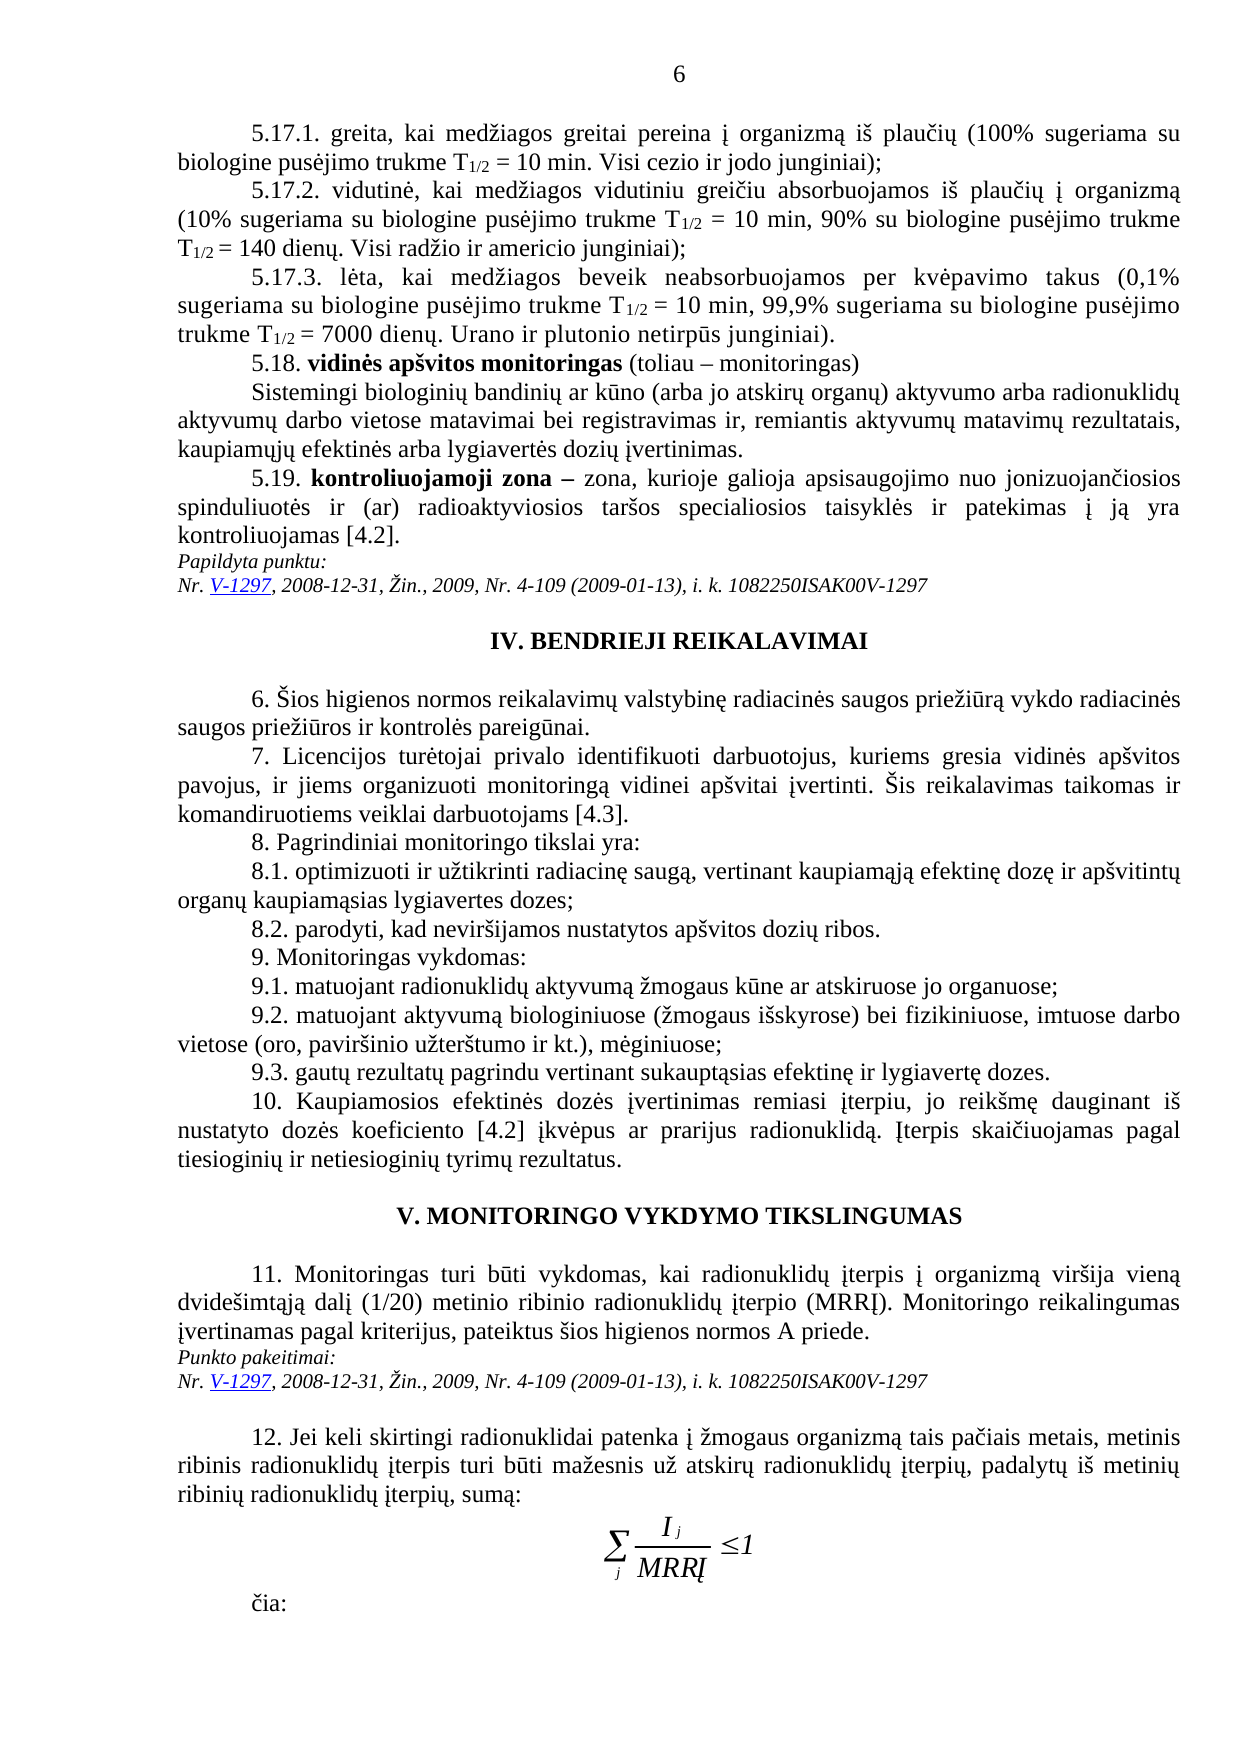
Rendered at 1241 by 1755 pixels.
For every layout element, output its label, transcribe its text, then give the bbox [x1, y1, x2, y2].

text 7. Licencijos turėtojai privalo identifikuoti darbuotojus, kuriems gresia vidinės apšvitos pavojus, ir jiems organizuoti monitoringą vidinei apšvitai įvertinti. Šis reikalavimas taikomas ir komandiruotiems veiklai darbuotojams [4.3]. [177, 741, 1181, 827]
text 11. Monitoringas turi būti vykdomas, kai radionuklidų įterpis į organizmą viršija vieną dvidešimtąją dalį (1/20) metinio ribinio radionuklidų įterpio (MRRĮ). Monitoringo reikalingumas įvertinamas pagal kriterijus, pateiktus šios higienos normos A priede. [177, 1259, 1181, 1345]
text 8.2. parodyti, kad neviršijamos nustatytos apšvitos dozių ribos. [177, 914, 1181, 942]
text IV. BENDRIEJI REIKALAVIMAI [177, 626, 1181, 655]
text Punkto pakeitimai: [177, 1345, 1181, 1369]
text 9.1. matuojant radionuklidų aktyvumą žmogaus kūne ar atskiruose jo organuose; [177, 971, 1181, 1000]
text 5.17.3. lėta, kai medžiagos beveik neabsorbuojamos per kvėpavimo takus (0,1% sugeriama su biologine pusėjimo trukme T1/2 = 10 min, 99,9% sugeriama su biologine pusėjimo trukme T1/2 = 7000 dienų. Urano ir plutonio netirpūs junginiai). [177, 262, 1181, 348]
text čia: [177, 1588, 1181, 1617]
text Nr. V-1297, 2008-12-31, Žin., 2009, Nr. 4-109 (2009-01-13), i. k. 1082250ISAK00V-1297 [177, 573, 1181, 597]
text 5.19. kontroliuojamoji zona – zona, kurioje galioja apsisaugojimo nuo jonizuojančiosios spinduliuotės ir (ar) radioaktyviosios taršos specialiosios taisyklės ir patekimas į ją yra kontroliuojamas [4.2]. [177, 463, 1181, 549]
text 9.3. gautų rezultatų pagrindu vertinant sukauptąsias efektinę ir lygiavertę dozes. [177, 1057, 1181, 1086]
text 9. Monitoringas vykdomas: [177, 942, 1181, 971]
text V. MONITORINGO VYKDYMO TIKSLINGUMAS [177, 1201, 1181, 1230]
text 5.17.1. greita, kai medžiagos greitai pereina į organizmą iš plaučių (100% sugeriama su biologine pusėjimo trukme T1/2 = 10 min. Visi cezio ir jodo junginiai); [177, 118, 1181, 176]
text 10. Kaupiamosios efektinės dozės įvertinimas remiasi įterpiu, jo reikšmę dauginant iš nustatyto dozės koeficiento [4.2] įkvėpus ar prarijus radionuklidą. Įterpis skaičiuojamas pagal tiesioginių ir netiesioginių tyrimų rezultatus. [177, 1086, 1181, 1172]
text 5.18. vidinės apšvitos monitoringas (toliau – monitoringas) [177, 348, 1181, 377]
text 8. Pagrindiniai monitoringo tikslai yra: [177, 827, 1181, 856]
text Sistemingi biologinių bandinių ar kūno (arba jo atskirų organų) aktyvumo arba radionuklidų aktyvumų darbo vietose matavimai bei registravimas ir, remiantis aktyvumų matavimų rezultatais, kaupiamųjų efektinės arba lygiavertės dozių įvertinimas. [177, 377, 1181, 463]
text 12. Jei keli skirtingi radionuklidai patenka į žmogaus organizmą tais pačiais metais, metinis ribinis radionuklidų įterpis turi būti mažesnis už atskirų radionuklidų įterpių, padalytų iš metinių ribinių radionuklidų įterpių, sumą: [177, 1422, 1181, 1508]
text 6. Šios higienos normos reikalavimų valstybinę radiacinės saugos priežiūrą vykdo radiacinės saugos priežiūros ir kontrolės pareigūnai. [177, 684, 1181, 741]
text Papildyta punktu: [177, 549, 1181, 573]
text 8.1. optimizuoti ir užtikrinti radiacinę saugą, vertinant kaupiamąją efektinę dozę ir apšvitintų organų kaupiamąsias lygiavertes dozes; [177, 856, 1181, 914]
text 5.17.2. vidutinė, kai medžiagos vidutiniu greičiu absorbuojamos iš plaučių į organizmą (10% sugeriama su biologine pusėjimo trukme T1/2 = 10 min, 90% su biologine pusėjimo trukme T1/2 = 140 dienų. Visi radžio ir americio junginiai); [177, 176, 1181, 262]
text Nr. V-1297, 2008-12-31, Žin., 2009, Nr. 4-109 (2009-01-13), i. k. 1082250ISAK00V-1297 [177, 1369, 1181, 1393]
text 9.2. matuojant aktyvumą biologiniuose (žmogaus išskyrose) bei fizikiniuose, imtuose darbo vietose (oro, paviršinio užterštumo ir kt.), mėginiuose; [177, 1000, 1181, 1057]
